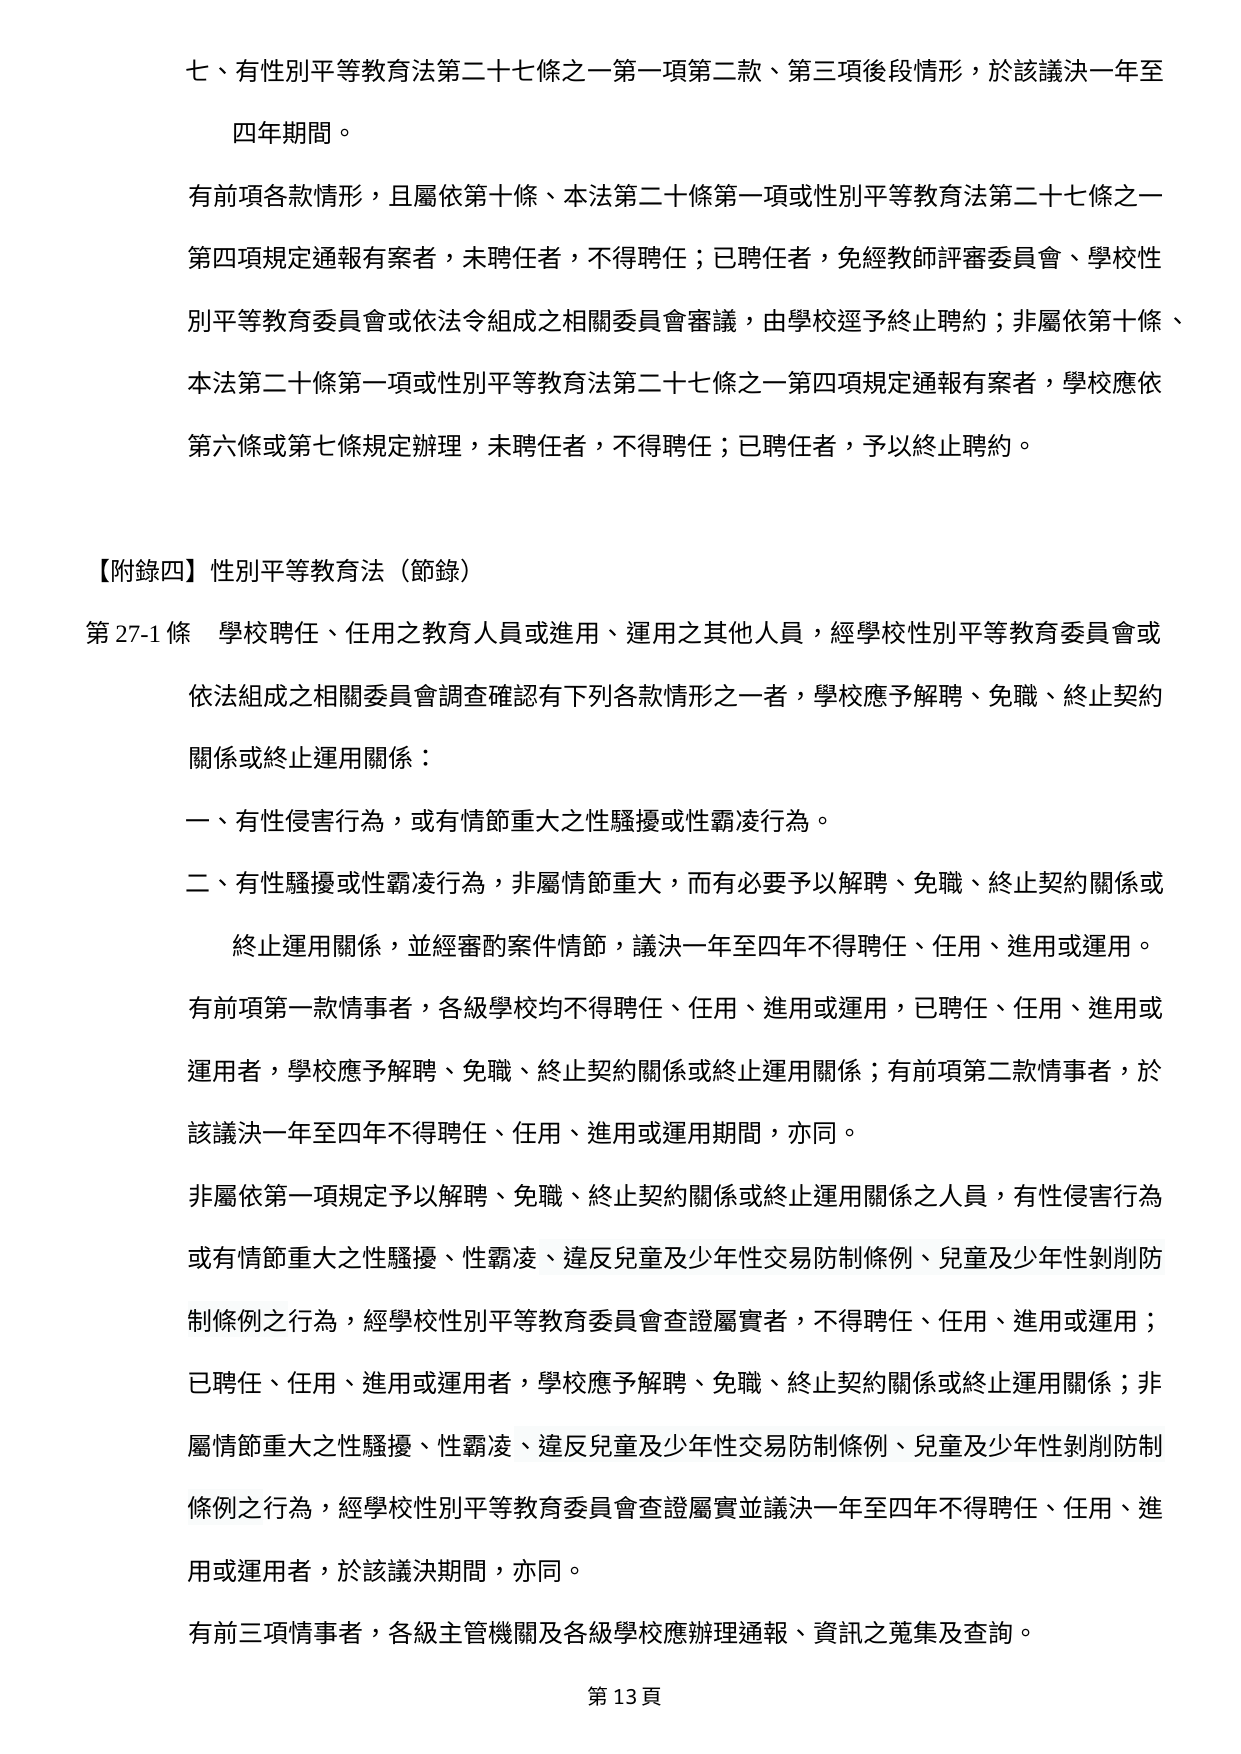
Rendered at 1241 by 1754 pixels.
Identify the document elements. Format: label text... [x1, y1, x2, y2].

text 二、有性騷擾或性霸凌行為，非屬情節重大，而有必要予以解聘、免職、終止契約關係或終止運用關係，並經審酌案件情節，議決一年至四年不得聘任、任用、進用或運用。 [185, 840, 1165, 965]
text 第27-1條 學校聘任、任用之教育人員或進用、運用之其他人員，經學校性別平等教育委員會或依法組成之相關委員會調查確認有下列各款情形之一者，學校應予解聘、免職、終止契約關係或終止運用關係： [85, 590, 1165, 777]
text 非屬依第一項規定予以解聘、免職、終止契約關係或終止運用關係之人員，有性侵害行為或有情節重大之性騷擾、性霸凌、違反兒童及少年性交易防制條例、兒童及少年性剝削防制條例之行為，經學校性別平等教育委員會查證屬實者，不得聘任、任用、進用或運用；已聘任、任用、進用或運用者，學校應予解聘、免職、終止契約關係或終止運用關係；非屬情節重大之性騷擾、性霸凌、違反兒童及少年性交易防制條例、兒童及少年性剝削防制條例之行為，經學校性別平等教育委員會查證屬實並議決一年至四年不得聘任、任用、進用或運用者，於該議決期間，亦同。 [188, 1152, 1165, 1590]
text 【附錄四】性別平等教育法（節錄） [85, 527, 1165, 590]
text 有前三項情事者，各級主管機關及各級學校應辦理通報、資訊之蒐集及查詢。 [188, 1590, 1165, 1652]
text 有前項各款情形，且屬依第十條、本法第二十條第一項或性別平等教育法第二十七條之一第四項規定通報有案者，未聘任者，不得聘任；已聘任者，免經教師評審委員會、學校性別平等教育委員會或依法令組成之相關委員會審議，由學校逕予終止聘約；非屬依第十條、本法第二十條第一項或性別平等教育法第二十七條之一第四項規定通報有案者，學校應依第六條或第七條規定辦理，未聘任者，不得聘任；已聘任者，予以終止聘約。 [188, 152, 1165, 465]
text 有前項第一款情事者，各級學校均不得聘任、任用、進用或運用，已聘任、任用、進用或運用者，學校應予解聘、免職、終止契約關係或終止運用關係；有前項第二款情事者，於該議決一年至四年不得聘任、任用、進用或運用期間，亦同。 [188, 965, 1165, 1152]
text 七、有性別平等教育法第二十七條之一第一項第二款、第三項後段情形，於該議決一年至四年期間。 [185, 27, 1165, 152]
text 一、有性侵害行為，或有情節重大之性騷擾或性霸凌行為。 [185, 777, 1165, 840]
